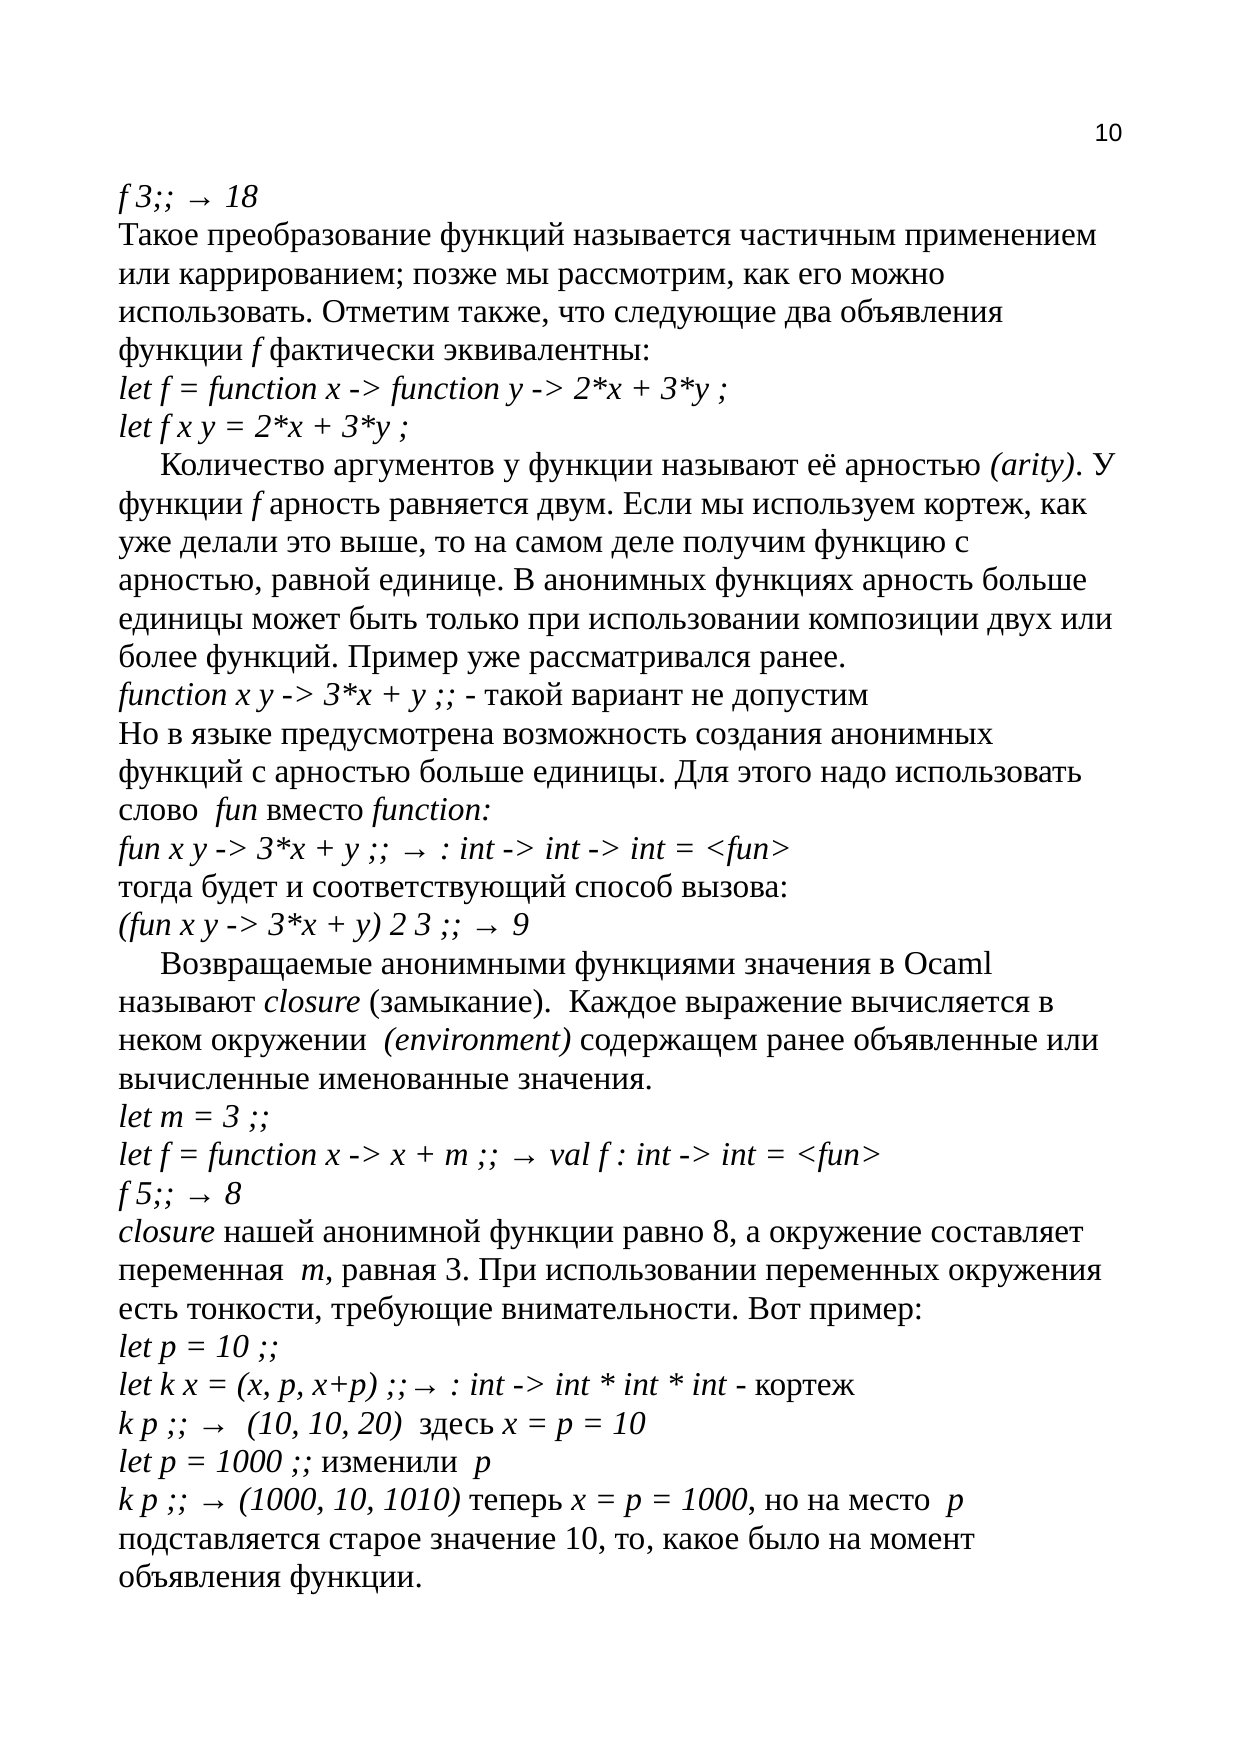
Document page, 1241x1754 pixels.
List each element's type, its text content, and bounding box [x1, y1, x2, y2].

text let f = function x -> function y -> 2*x + 3*y ; [118, 368, 1122, 406]
text let p = 1000 ;; изменили p [118, 1441, 1122, 1480]
text f 3;; → 18 [118, 176, 1122, 215]
text f 5;; → 8 [118, 1173, 1122, 1211]
text let f x y = 2*x + 3*y ; [118, 406, 1122, 445]
text let m = 3 ;; [118, 1096, 1122, 1135]
text fun x y -> 3*x + y ;; → : int -> int -> int = <fun> [118, 828, 1122, 866]
text function x y -> 3*x + y ;; - такой вариант не допустим [118, 675, 1122, 713]
text (fun x y -> 3*x + y) 2 3 ;; → 9 [118, 905, 1122, 943]
text Но в языке предусмотрена возможность создания анонимных функций с арностью больше единицы. Для этого надо использовать слово fun вместо function: [118, 713, 1122, 828]
text let p = 10 ;; [118, 1326, 1122, 1365]
text k p ;; → (1000, 10, 1010) теперь x = p = 1000, но на место p подставляется старое значение 10, то, какое было на момент объявления функции. [118, 1480, 1122, 1595]
text let f = function x -> x + m ;; → val f : int -> int = <fun> [118, 1135, 1122, 1173]
text closure нашей анонимной функции равно 8, а окружение составляет переменная m, равная 3. При использовании переменных окружения есть тонкости, требующие внимательности. Вот пример: [118, 1211, 1122, 1326]
text Возвращаемые анонимными функциями значения в Ocaml называют closure (замыкание). Каждое выражение вычисляется в неком окружении (environment) содержащем ранее объявленные или вычисленные именованные значения. [118, 943, 1122, 1096]
text Количество аргументов у функции называют её арностью (arity). У функции f арность равняется двум. Если мы используем кортеж, как уже делали это выше, то на самом деле получим функцию с арностью, равной единице. В анонимных функциях арность больше единицы может быть только при использовании композиции двух или более функций. Пример уже рассматривался ранее. [118, 445, 1122, 675]
text k p ;; → (10, 10, 20) здесь x = p = 10 [118, 1403, 1122, 1441]
text тогда будет и соответствующий способ вызова: [118, 866, 1122, 905]
text Такое преобразование функций называется частичным применением или каррированием; позже мы рассмотрим, как его можно использовать. Отметим также, что следующие два объявления функции f фактически эквивалентны: [118, 215, 1122, 368]
text let k x = (x, p, x+p) ;;→ : int -> int * int * int - кортеж [118, 1365, 1122, 1403]
